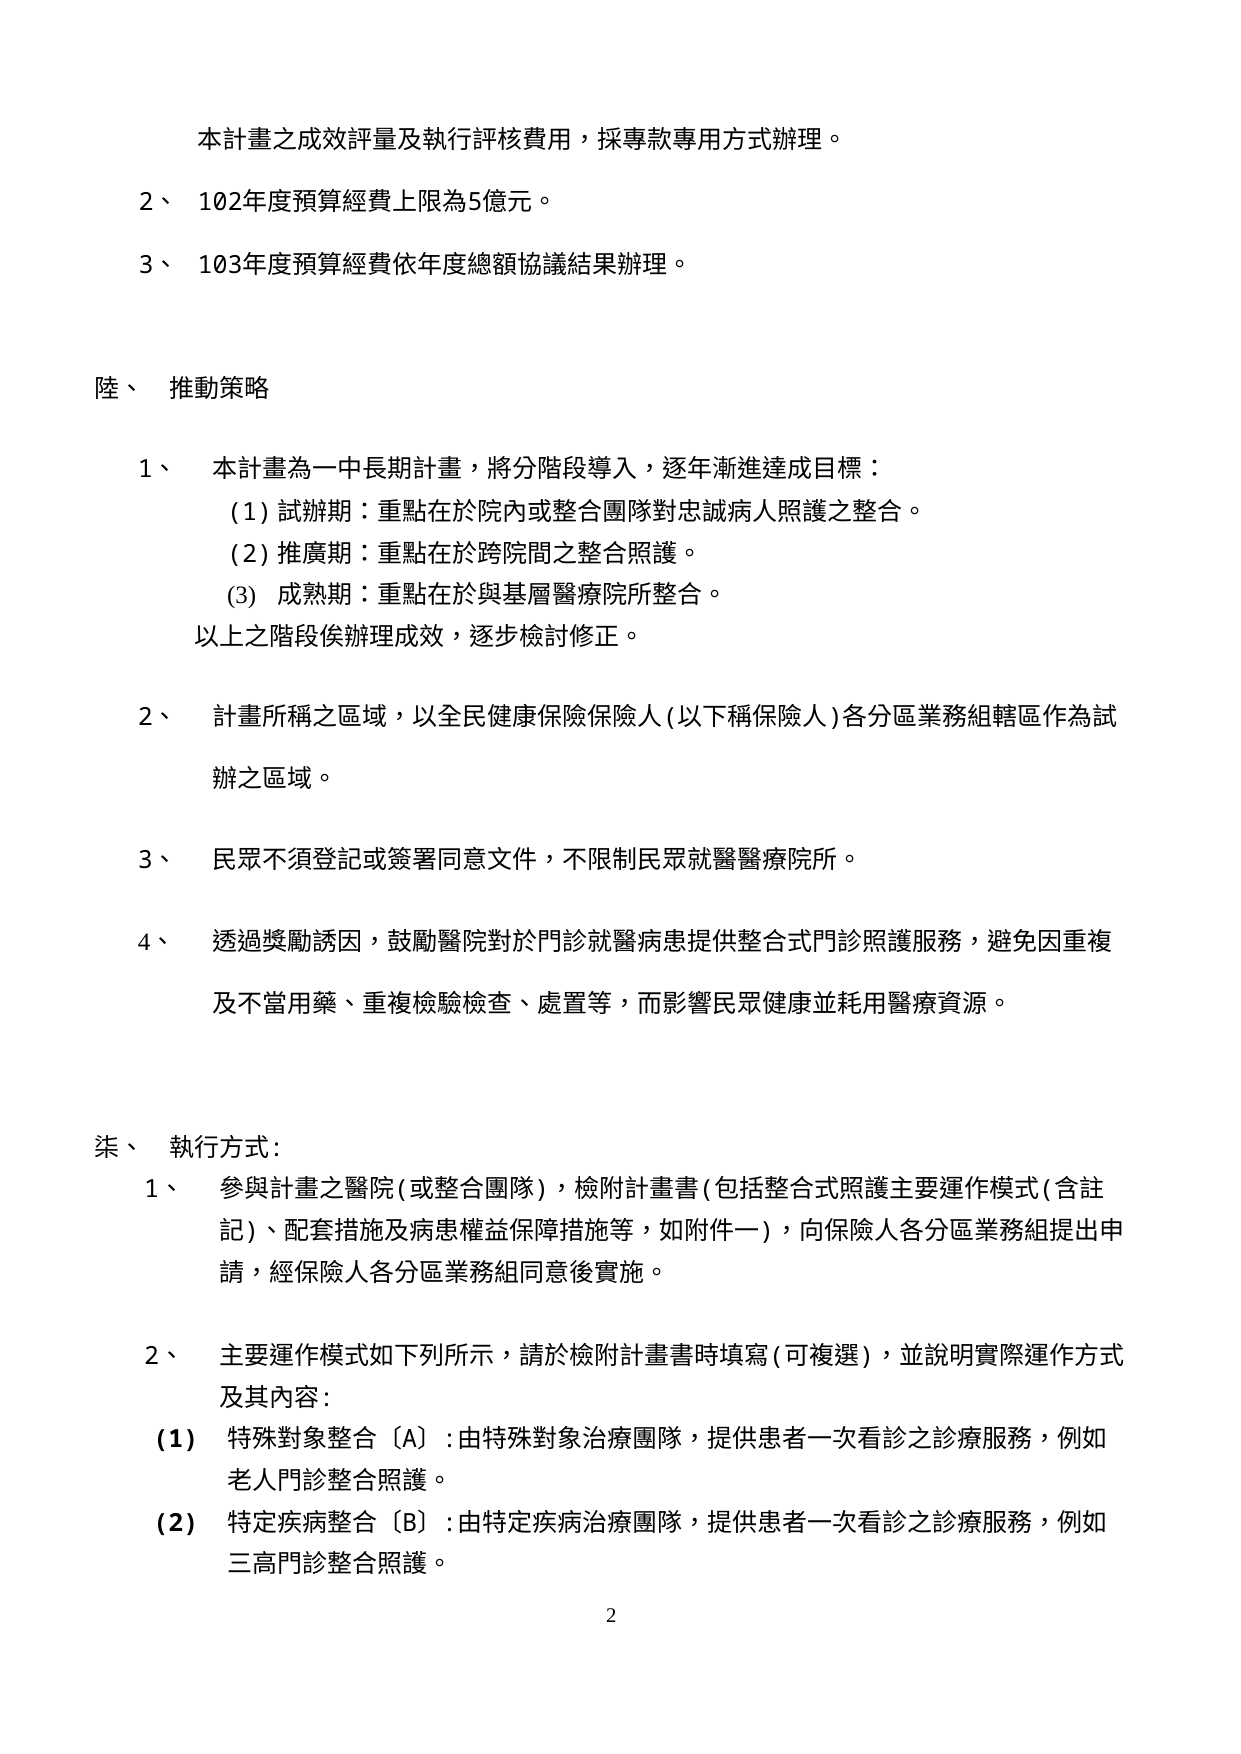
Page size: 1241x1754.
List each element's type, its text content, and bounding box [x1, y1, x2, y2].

list 本計畫為一中長期計畫，將分階段導入，逐年漸進達成目標： [138, 425, 1128, 487]
text 以上之階段俟辦理成效，逐步檢討修正。 [194, 612, 1128, 654]
list 特定疾病整合〔B〕:由特定疾病治療團隊，提供患者一次看診之診療服務，例如三高門診整合照護。 [153, 1498, 1128, 1581]
list 透過獎勵誘因，鼓勵醫院對於門診就醫病患提供整合式門診照護服務，避免因重複及不當用藥、重複檢驗檢查、處置等，而影響民眾健康並耗用醫療資源。 [138, 898, 1128, 1023]
list 成熟期：重點在於與基層醫療院所整合。 [227, 571, 1128, 612]
list 103年度預算經費依年度總額協議結果辦理。 [138, 221, 1128, 283]
list 參與計畫之醫院(或整合團隊)，檢附計畫書(包括整合式照護主要運作模式(含註記)、配套措施及病患權益保障措施等，如附件一)，向保險人各分區業務組提出申請，經保險人各分區業務組同意後實施。 [144, 1164, 1128, 1289]
list 執行方式: [94, 1123, 1128, 1164]
list 本計畫之成效評量及執行評核費用，採專款專用方式辦理。 [138, 96, 1128, 158]
list 102年度預算經費上限為5億元。 [138, 158, 1128, 221]
list 特殊對象整合〔A〕:由特殊對象治療團隊，提供患者一次看診之診療服務，例如老人門診整合照護。 [153, 1414, 1128, 1498]
list 推動策略 [94, 364, 1128, 406]
list 民眾不須登記或簽署同意文件，不限制民眾就醫醫療院所。 [138, 816, 1128, 879]
list 試辦期：重點在於院內或整合團隊對忠誠病人照護之整合。 [227, 487, 1128, 529]
list 推廣期：重點在於跨院間之整合照護。 [227, 529, 1128, 571]
list 主要運作模式如下列所示，請於檢附計畫書時填寫(可複選)，並說明實際運作方式及其內容: [144, 1331, 1128, 1414]
list 計畫所稱之區域，以全民健康保險保險人(以下稱保險人)各分區業務組轄區作為試辦之區域。 [138, 673, 1128, 798]
